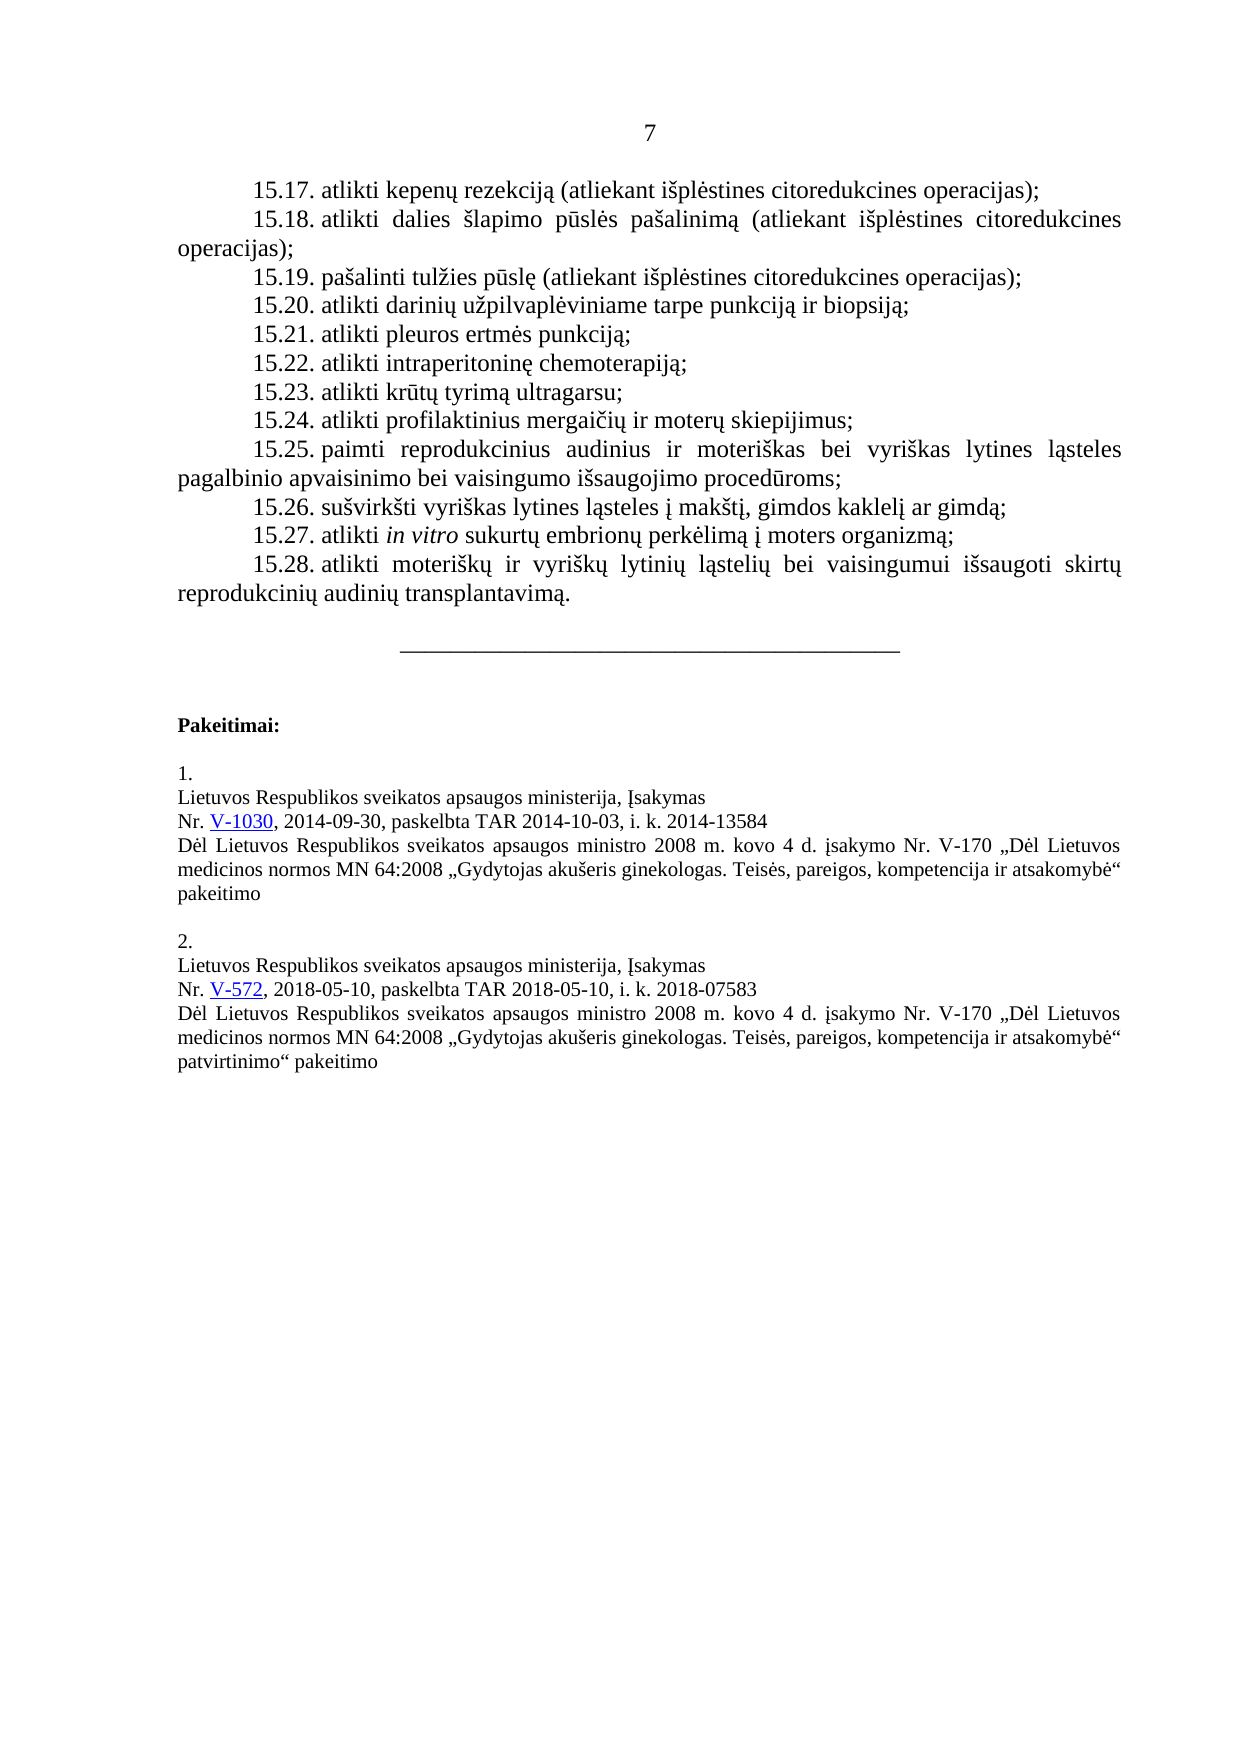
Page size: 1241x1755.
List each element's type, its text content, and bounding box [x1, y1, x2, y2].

text 2. [177, 929, 1122, 953]
text 15.19. pašalinti tulžies pūslę (atliekant išplėstines citoredukcines operacijas); [177, 262, 1122, 291]
text 15.21. atlikti pleuros ertmės punkciją; [177, 319, 1122, 348]
text 15.22. atlikti intraperitoninę chemoterapiją; [177, 348, 1122, 377]
text Lietuvos Respublikos sveikatos apsaugos ministerija, Įsakymas [177, 953, 1122, 977]
text Dėl Lietuvos Respublikos sveikatos apsaugos ministro 2008 m. kovo 4 d. įsakymo Nr. V-170 „Dėl Lietuvos medicinos normos MN 64:2008 „Gydytojas akušeris ginekologas. Teisės, pareigos, kompetencija ir atsakomybė“ patvirtinimo“ pakeitimo [177, 1001, 1122, 1073]
text Lietuvos Respublikos sveikatos apsaugos ministerija, Įsakymas [177, 785, 1122, 809]
text 15.27. atlikti in vitro sukurtų embrionų perkėlimą į moters organizmą; [177, 521, 1122, 549]
text Pakeitimai: [177, 712, 1122, 737]
text –––––––––––––––––––––––––––––––––––––––– [177, 636, 1122, 664]
text 1. [177, 761, 1122, 785]
text 15.26. sušvirkšti vyriškas lytines ląsteles į makštį, gimdos kaklelį ar gimdą; [177, 492, 1122, 521]
text 15.24. atlikti profilaktinius mergaičių ir moterų skiepijimus; [177, 406, 1122, 434]
text 15.23. atlikti krūtų tyrimą ultragarsu; [177, 377, 1122, 406]
text Nr. V-572, 2018-05-10, paskelbta TAR 2018-05-10, i. k. 2018-07583 [177, 977, 1122, 1001]
text 15.18. atlikti dalies šlapimo pūslės pašalinimą (atliekant išplėstines citoredukcines operacijas); [177, 204, 1122, 262]
text Nr. V-1030, 2014-09-30, paskelbta TAR 2014-10-03, i. k. 2014-13584 [177, 809, 1122, 833]
text 15.28. atlikti moteriškų ir vyriškų lytinių ląstelių bei vaisingumui išsaugoti skirtų reprodukcinių audinių transplantavimą. [177, 549, 1122, 607]
text 15.17. atlikti kepenų rezekciją (atliekant išplėstines citoredukcines operacijas); [177, 176, 1122, 204]
text 15.20. atlikti darinių užpilvaplėviniame tarpe punkciją ir biopsiją; [177, 291, 1122, 319]
text Dėl Lietuvos Respublikos sveikatos apsaugos ministro 2008 m. kovo 4 d. įsakymo Nr. V-170 „Dėl Lietuvos medicinos normos MN 64:2008 „Gydytojas akušeris ginekologas. Teisės, pareigos, kompetencija ir atsakomybė“ pakeitimo [177, 833, 1122, 905]
text 15.25. paimti reprodukcinius audinius ir moteriškas bei vyriškas lytines ląsteles pagalbinio apvaisinimo bei vaisingumo išsaugojimo procedūroms; [177, 434, 1122, 492]
